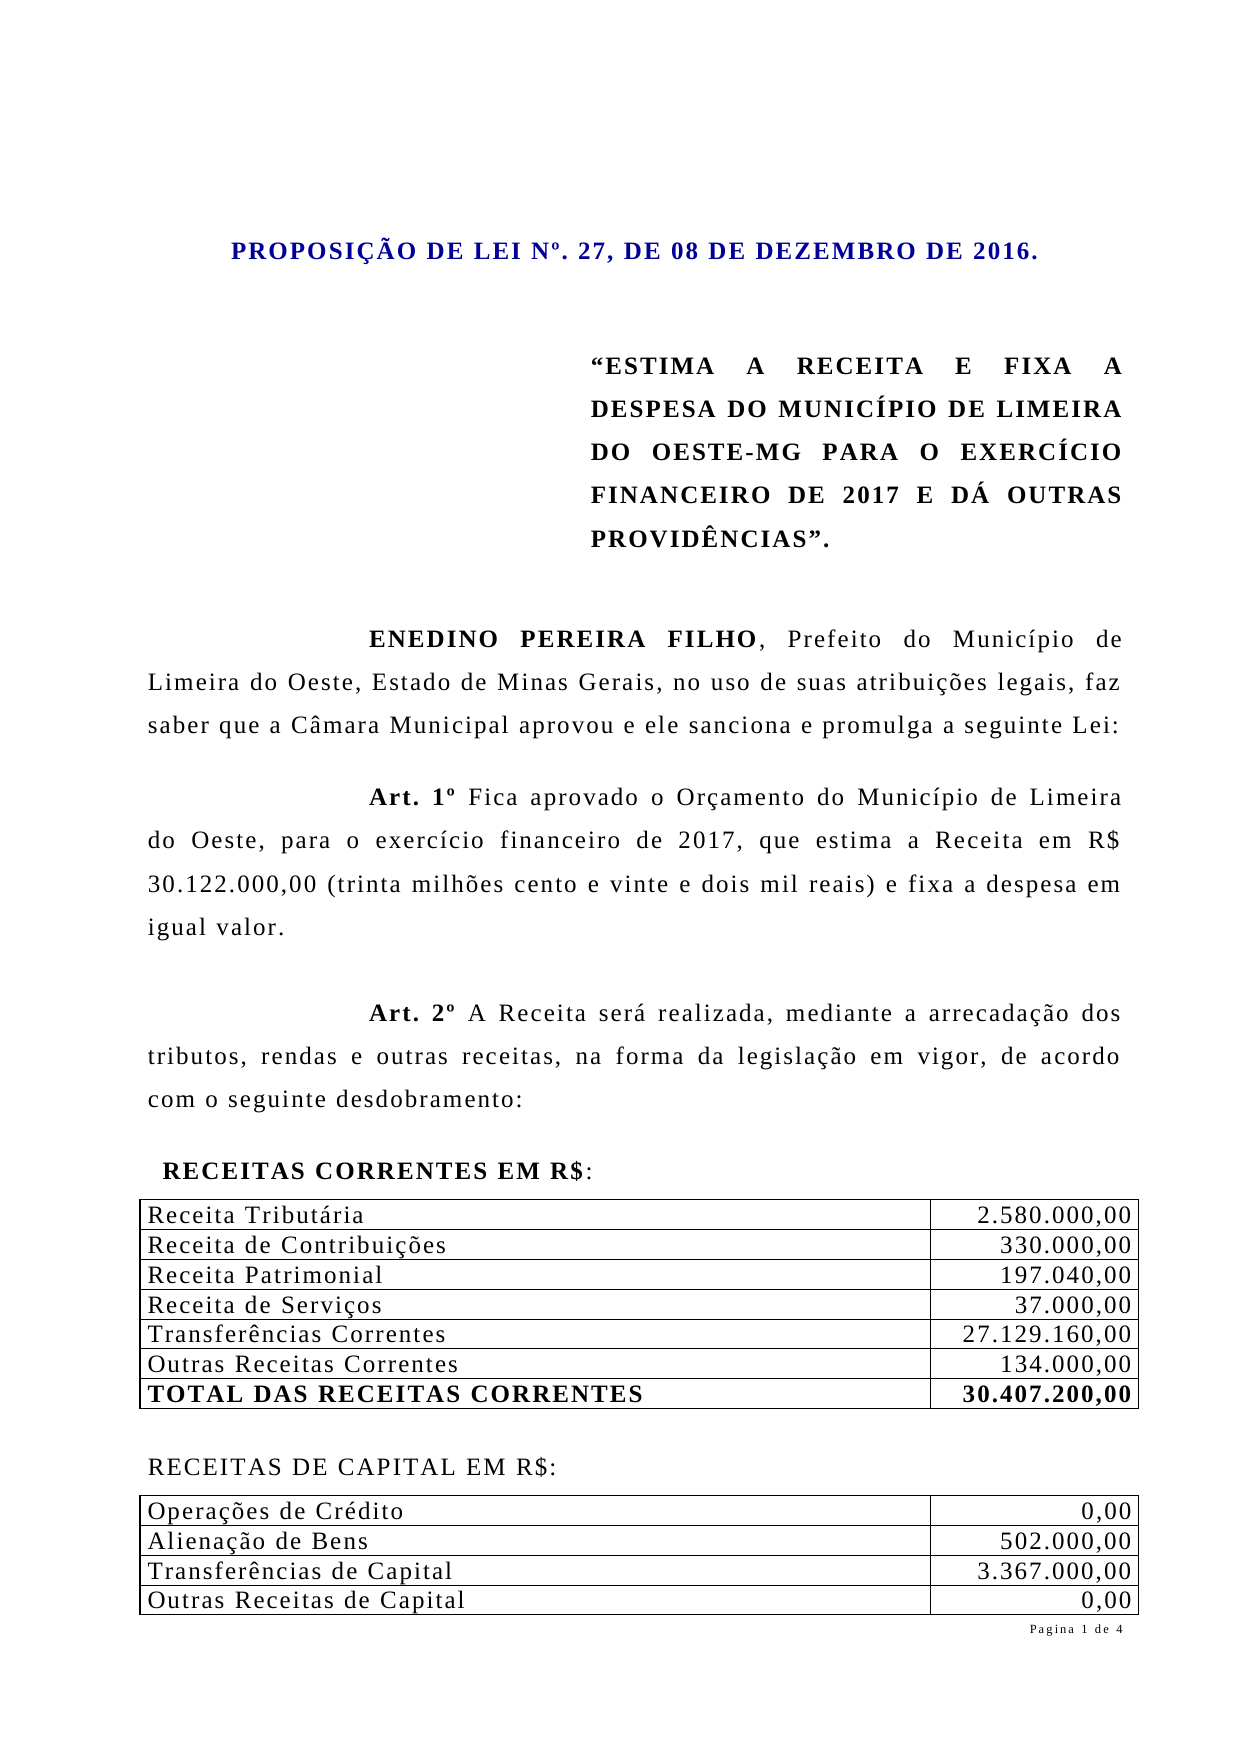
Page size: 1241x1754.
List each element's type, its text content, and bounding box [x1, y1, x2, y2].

table_cell Receita Patrimonial [141, 1260, 930, 1289]
table_cell 330.000,00 [931, 1230, 1138, 1259]
table_header 2.580.000,00 [931, 1200, 1138, 1229]
table_header Receita Tributária [141, 1200, 930, 1229]
table_cell Receita de Serviços [141, 1290, 930, 1318]
table_cell 134.000,00 [931, 1349, 1138, 1378]
text Art. 2º A Receita será realizada, mediante a arrecadação dos tributos, rendas e outras receitas, na forma da legislação em vigor, de acordo com o seguinte desdobramento: [148, 998, 1122, 1113]
table_header 0,00 [931, 1496, 1138, 1525]
table_header Operações de Crédito [141, 1496, 930, 1525]
table_cell Receita de Contribuições [141, 1230, 930, 1259]
text PROPOSIÇÃO DE LEI Nº. 27, DE 08 DE DEZEMBRO DE 2016. [148, 236, 1122, 265]
table_cell 30.407.200,00 [931, 1379, 1138, 1408]
table_cell TOTAL DAS RECEITAS CORRENTES [141, 1379, 930, 1408]
table_cell Outras Receitas Correntes [141, 1349, 930, 1378]
table_cell 0,00 [931, 1586, 1138, 1614]
table_cell Transferências Correntes [141, 1320, 930, 1348]
table_cell 3.367.000,00 [931, 1556, 1138, 1584]
table_cell 37.000,00 [931, 1290, 1138, 1318]
text RECEITAS CORRENTES EM R$: [148, 1156, 1122, 1185]
table_cell 27.129.160,00 [931, 1320, 1138, 1348]
table_cell Transferências de Capital [141, 1556, 930, 1584]
text “ESTIMA A RECEITA E FIXA A DESPESA DO MUNICÍPIO DE LIMEIRA DO OESTE-MG PARA O EXERCÍCIO FINANCEIRO DE 2017 E DÁ OUTRAS PROVIDÊNCIAS”. [591, 351, 1122, 552]
table_cell Outras Receitas de Capital [141, 1586, 930, 1614]
text Art. 1º Fica aprovado o Orçamento do Município de Limeira do Oeste, para o exercício financeiro de 2017, que estima a Receita em R$ 30.122.000,00 (trinta milhões cento e vinte e dois mil reais) e fixa a despesa em igual valor. [148, 782, 1122, 941]
text ENEDINO PEREIRA FILHO, Prefeito do Município de Limeira do Oeste, Estado de Minas Gerais, no uso de suas atribuições legais, faz saber que a Câmara Municipal aprovou e ele sanciona e promulga a seguinte Lei: [148, 624, 1122, 739]
table_cell 197.040,00 [931, 1260, 1138, 1289]
subtitle RECEITAS DE CAPITAL EM R$: [148, 1452, 1122, 1481]
table_cell Alienação de Bens [141, 1526, 930, 1555]
table_cell 502.000,00 [931, 1526, 1138, 1555]
